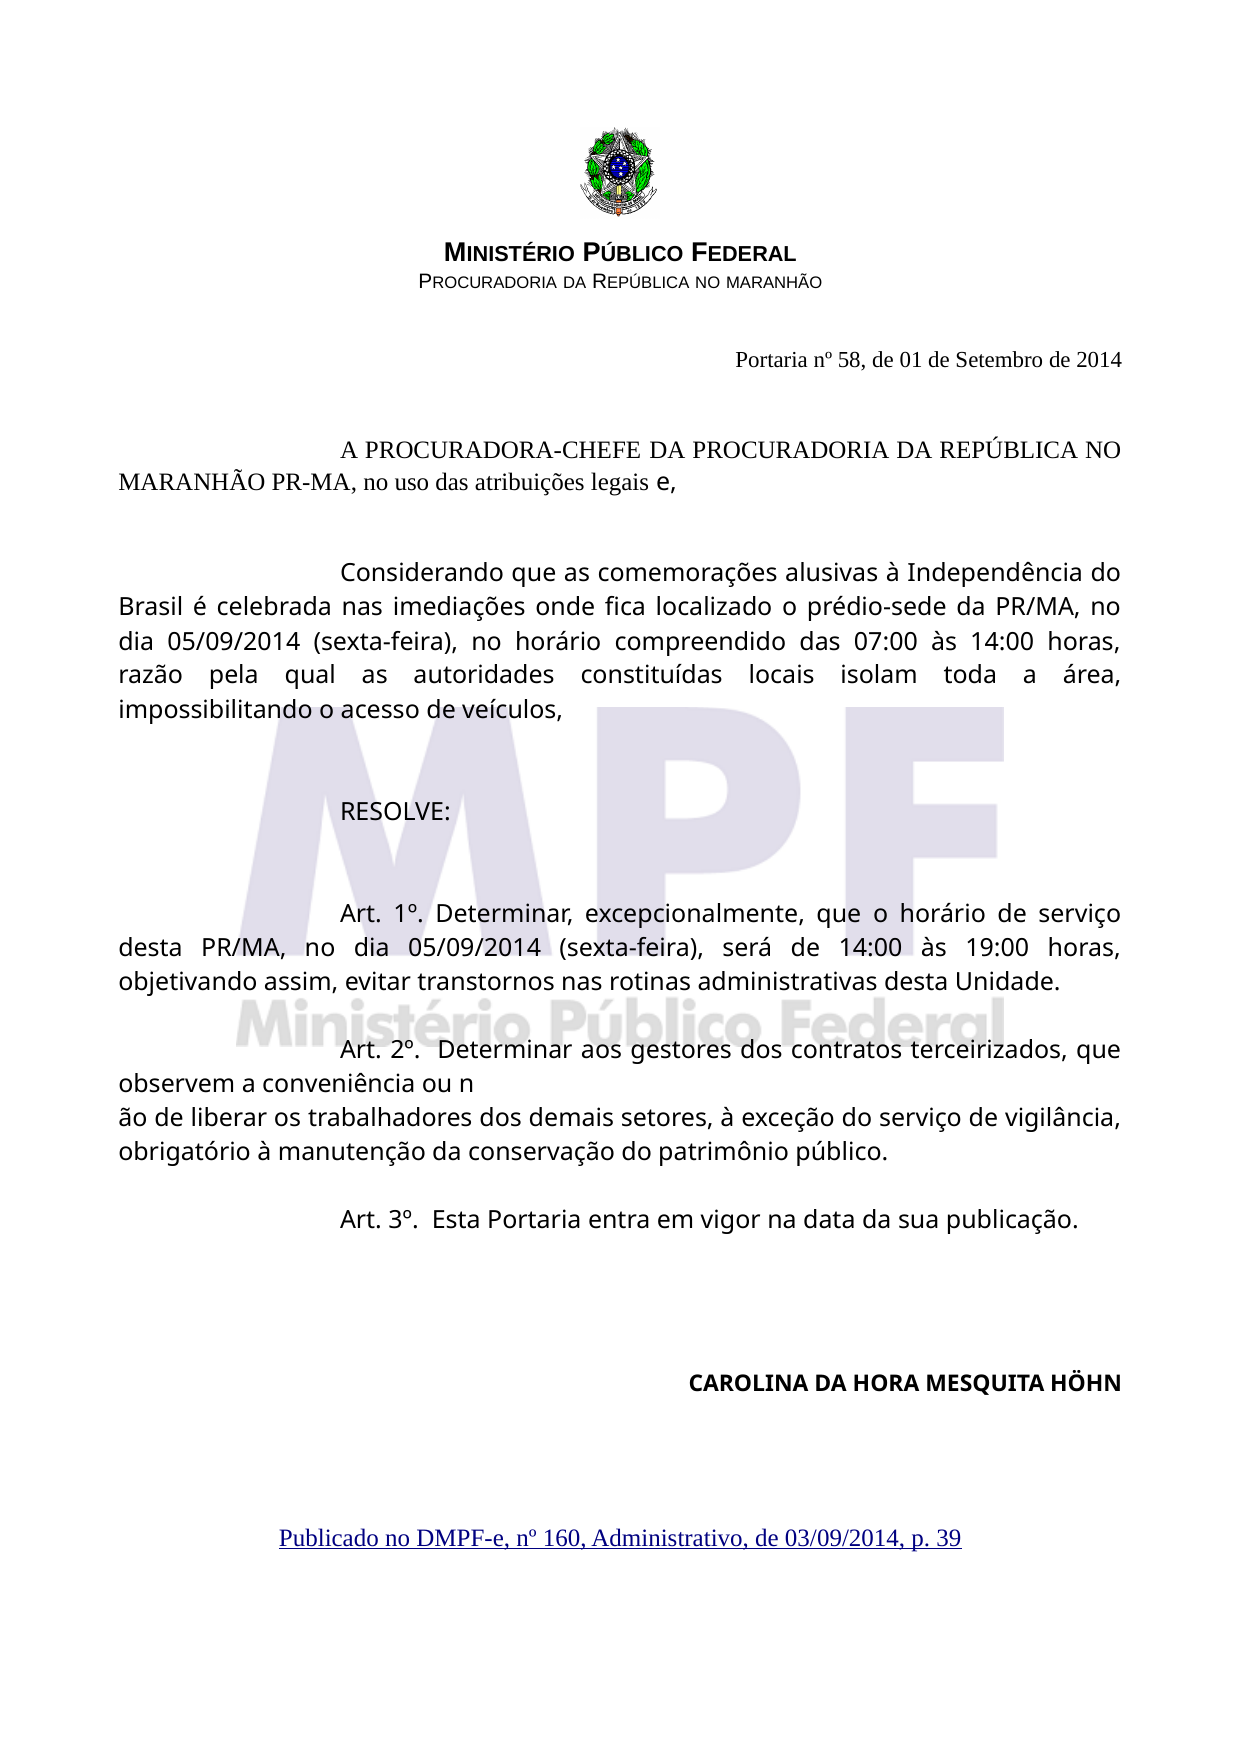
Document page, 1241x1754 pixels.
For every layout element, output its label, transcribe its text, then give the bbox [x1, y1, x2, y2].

text Art. 1º. Determinar, excepcionalmente, que o horário de serviço desta PR/MA, no dia 05/09/2014 (sexta-feira), será de 14:00 às 19:00 horas, objetivando assim, evitar transtornos nas rotinas administrativas desta Unidade. [118, 896, 1122, 998]
text Publicado no DMPF-e, nº 160, Administrativo, de 03/09/2014, p. 39 [118, 1526, 1122, 1551]
text Portaria nº 58, de 01 de Setembro de 2014 [118, 346, 1122, 372]
text CAROLINA DA HORA MESQUITA HÖHN [118, 1366, 1122, 1398]
picture [236, 827, 1004, 896]
text Art. 2º. Determinar aos gestores dos contratos terceirizados, que observem a conveniência ou n [118, 1032, 1122, 1100]
text A PROCURADORA-CHEFE DA PROCURADORIA DA REPÚBLICA NO MARANHÃO PR-MA, no uso das atribuições legais e, [118, 435, 1122, 497]
text RESOLVE: [118, 793, 1122, 827]
text Procuradoria da República no maranhão [118, 269, 1122, 293]
picture [236, 998, 1004, 1032]
picture [580, 127, 661, 219]
text Ministério Público Federal [118, 236, 1122, 267]
text ão de liberar os trabalhadores dos demais setores, à exceção do serviço de vigilância, obrigatório à manutenção da conservação do patrimônio público. [118, 1100, 1122, 1168]
text Art. 3º. Esta Portaria entra em vigor na data da sua publicação. [118, 1202, 1122, 1236]
picture [236, 725, 1004, 793]
text Considerando que as comemorações alusivas à Independência do Brasil é celebrada nas imediações onde fica localizado o prédio-sede da PR/MA, no dia 05/09/2014 (sexta-feira), no horário compreendido das 07:00 às 14:00 horas, razão pela qual as autoridades constituídas locais isolam toda a área, impossibilitando o acesso de veículos, [118, 555, 1122, 725]
